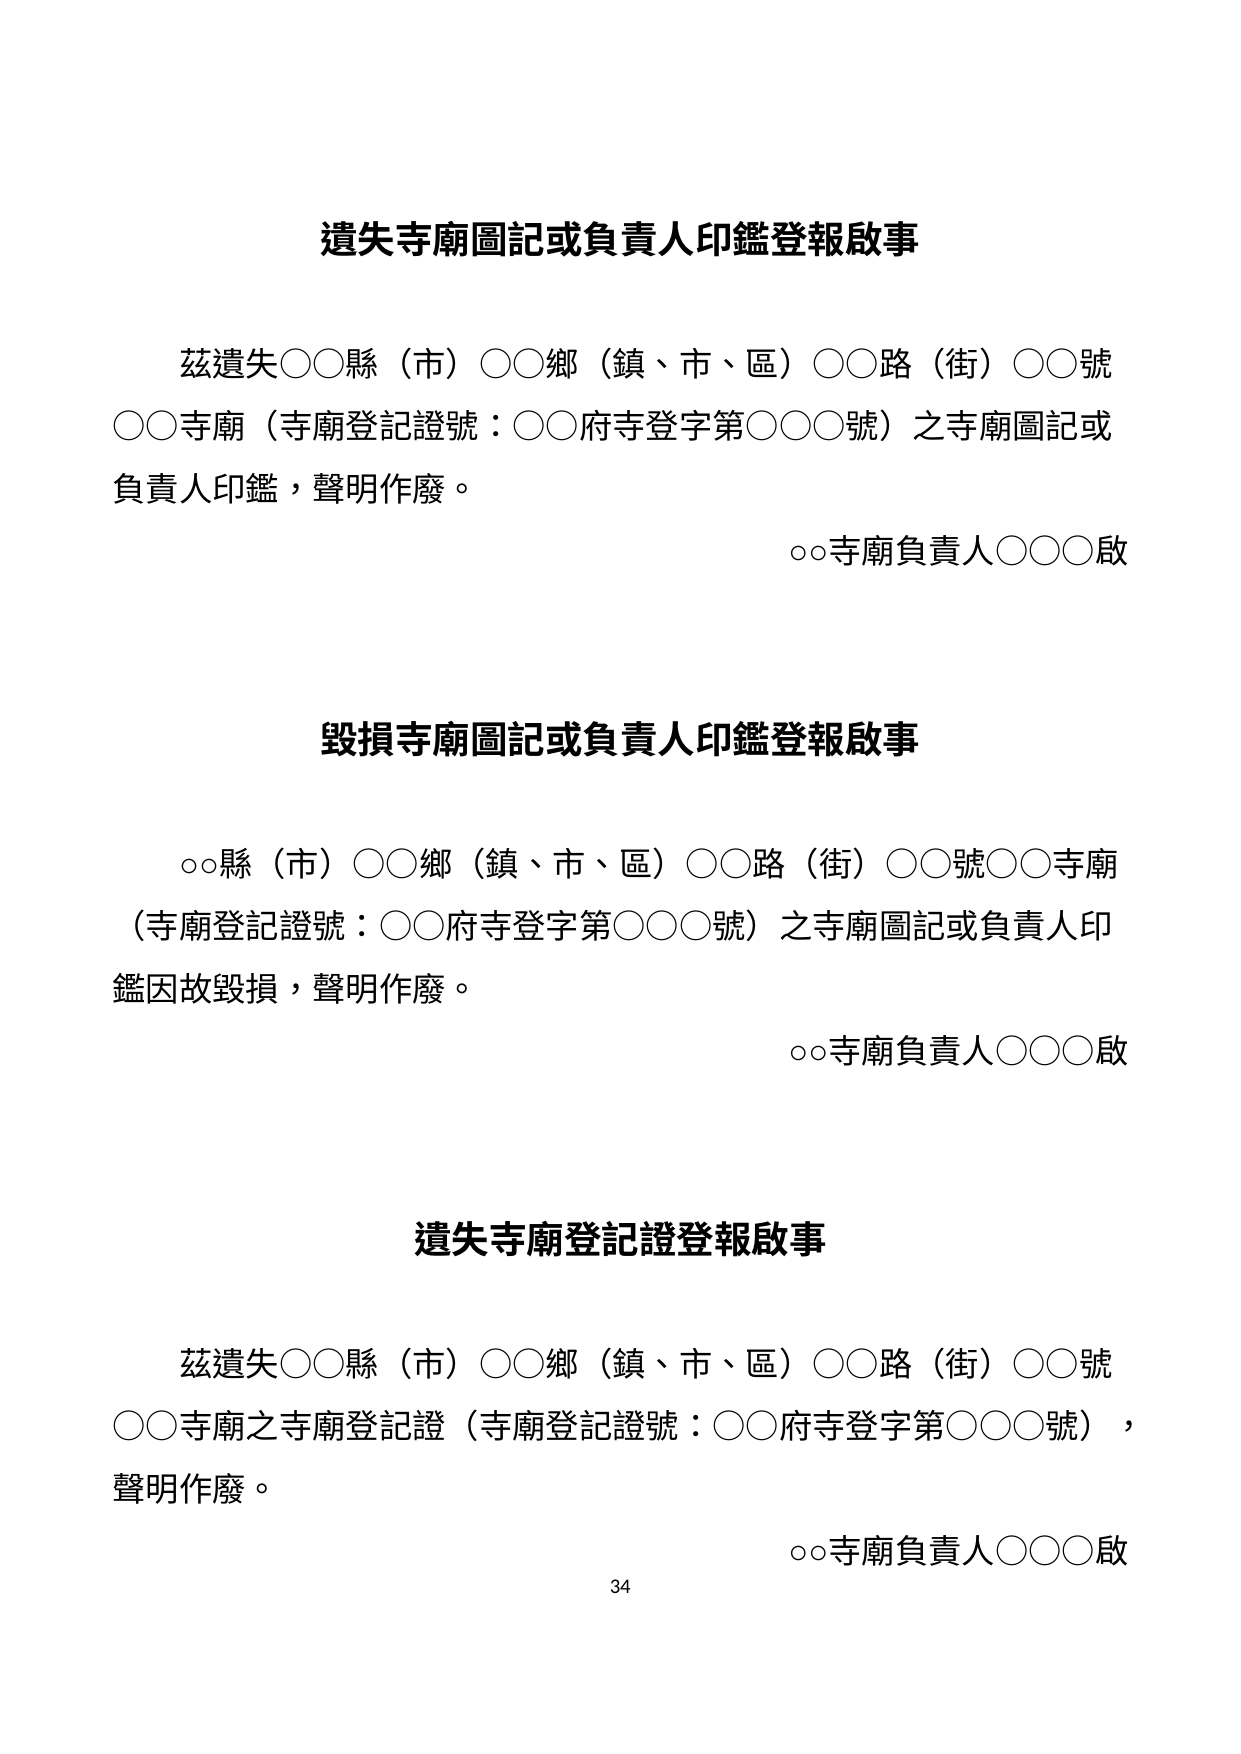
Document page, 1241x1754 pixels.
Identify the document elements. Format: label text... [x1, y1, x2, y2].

text ○○寺廟負責人○○○啟 [112, 1508, 1128, 1570]
text 茲遺失○○縣（市）○○鄉（鎮、市、區）○○路（街）○○號○○寺廟之寺廟登記證（寺廟登記證號：○○府寺登字第○○○號），聲明作廢。 [112, 1320, 1128, 1508]
text ○○寺廟負責人○○○啟 [112, 508, 1128, 570]
text 遺失寺廟登記證登報啟事 [112, 1195, 1128, 1258]
text 茲遺失○○縣（市）○○鄉（鎮、市、區）○○路（街）○○號○○寺廟（寺廟登記證號：○○府寺登字第○○○號）之寺廟圖記或負責人印鑑，聲明作廢。 [112, 320, 1128, 508]
text 遺失寺廟圖記或負責人印鑑登報啟事 [112, 195, 1128, 258]
text ○○寺廟負責人○○○啟 [112, 1008, 1128, 1070]
text ○○縣（市）○○鄉（鎮、市、區）○○路（街）○○號○○寺廟（寺廟登記證號：○○府寺登字第○○○號）之寺廟圖記或負責人印鑑因故毀損，聲明作廢。 [112, 820, 1128, 1008]
text 毀損寺廟圖記或負責人印鑑登報啟事 [112, 695, 1128, 758]
